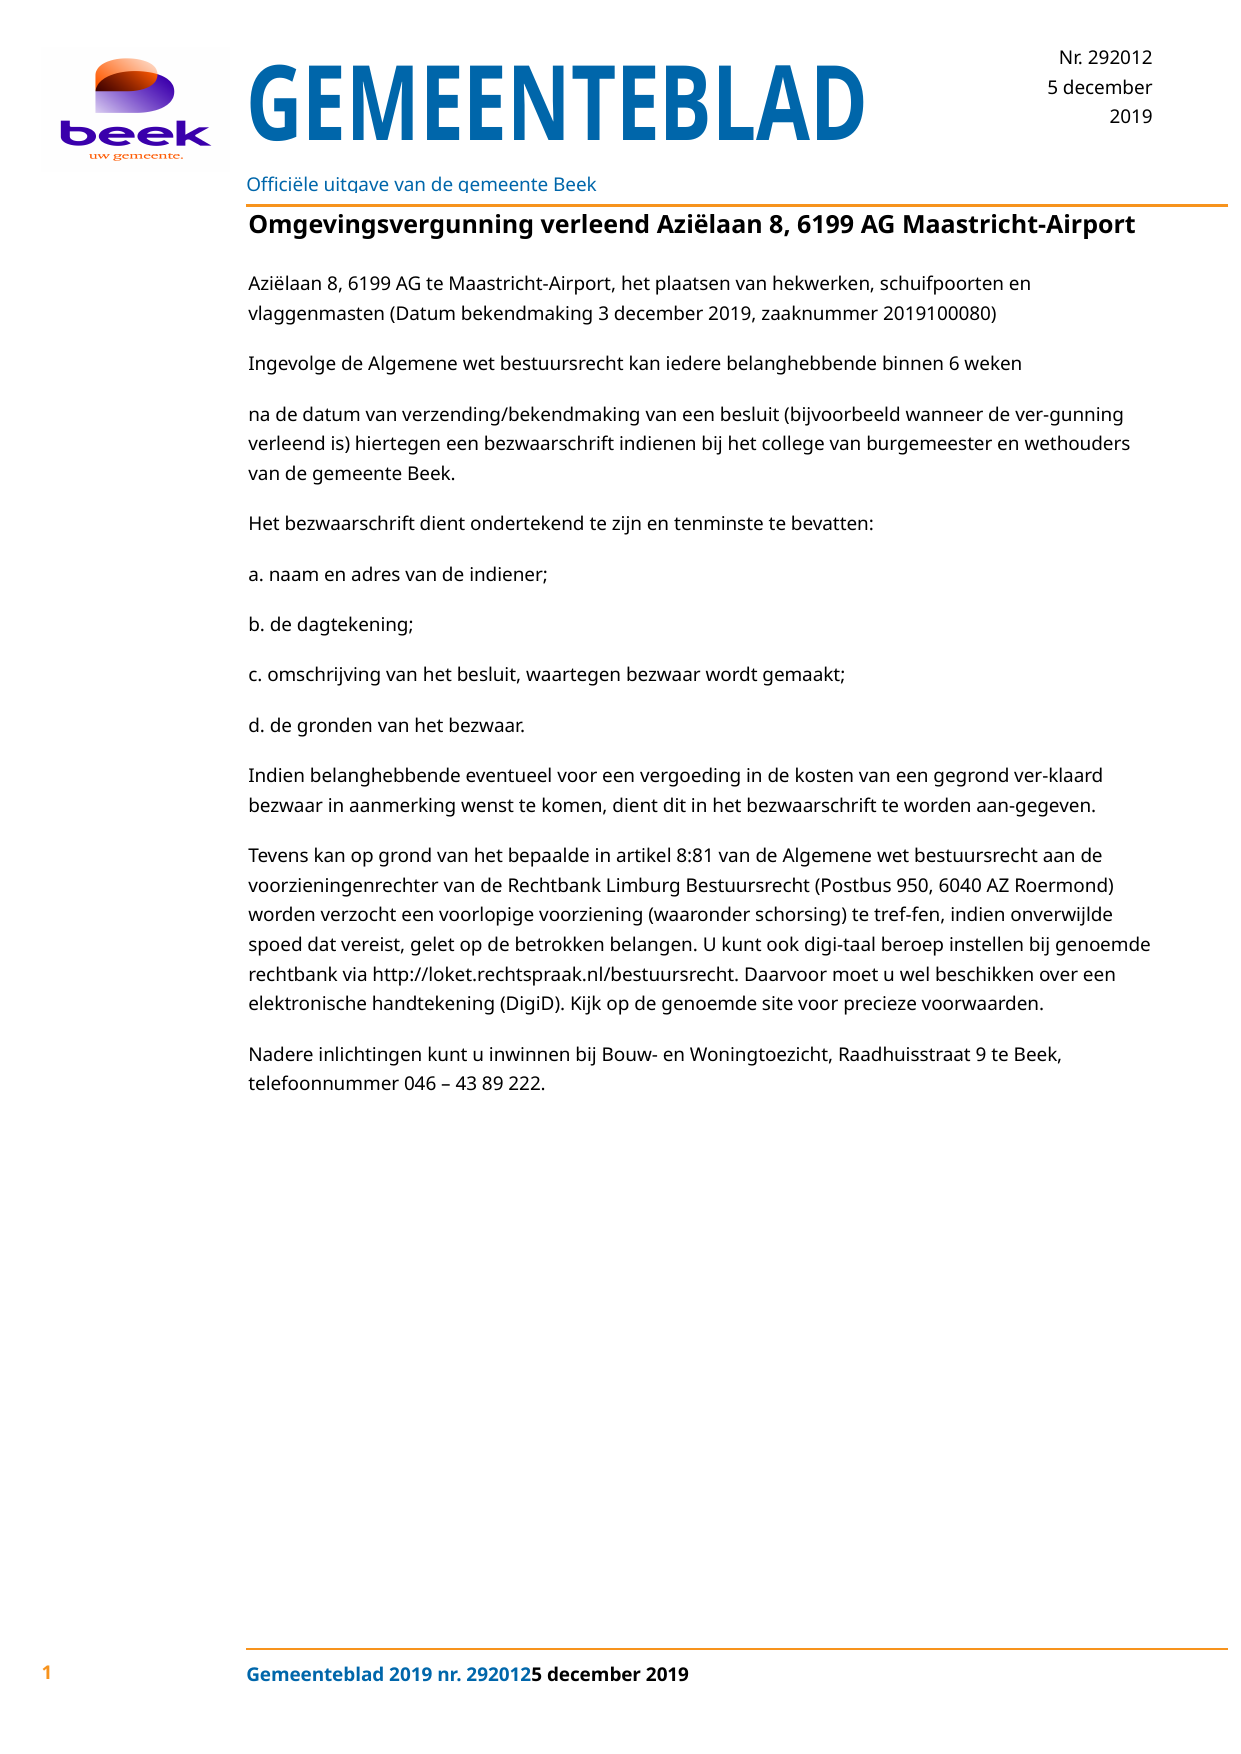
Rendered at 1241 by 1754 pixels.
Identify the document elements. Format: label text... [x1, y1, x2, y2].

text c. omschrijving van het besluit, waartegen bezwaar wordt gemaakt; [248, 662, 1152, 687]
text b. de dagtekening; [248, 611, 1152, 637]
text Tevens kan op grond van het bepaalde in artikel 8:81 van de Algemene wet bestuursrecht aan de voorzieningenrechter van de Rechtbank Limburg Bestuursrecht (Postbus 950, 6040 AZ Roermond) worden verzocht een voorlopige voorziening (waaronder schorsing) te tref-fen, indien onverwijlde spoed dat vereist, gelet op de betrokken belangen. U kunt ook digi-taal beroep instellen bij genoemde rechtbank via http://loket.rechtspraak.nl/bestuursrecht. Daarvoor moet u wel beschikken over een elektronische handtekening (DigiD). Kijk op de genoemde site voor precieze voorwaarden. [248, 842, 1152, 1016]
text Het bezwaarschrift dient ondertekend te zijn en tenminste te bevatten: [248, 510, 1152, 536]
text Omgevingsvergunning verleend Aziëlaan 8, 6199 AG Maastricht-Airport [248, 207, 1152, 241]
text na de datum van verzending/bekendmaking van een besluit (bijvoorbeeld wanneer de ver-gunning verleend is) hiertegen een bezwaarschrift indienen bij het college van burgemeester en wethouders van de gemeente Beek. [248, 401, 1152, 486]
text Aziëlaan 8, 6199 AG te Maastricht-Airport, het plaatsen van hekwerken, schuifpoorten en vlaggenmasten (Datum bekendmaking 3 december 2019, zaaknummer 2019100080) [248, 270, 1152, 326]
text Ingevolge de Algemene wet bestuursrecht kan iedere belanghebbende binnen 6 weken [248, 350, 1152, 376]
text d. de gronden van het bezwaar. [248, 712, 1152, 738]
text Nadere inlichtingen kunt u inwinnen bij Bouw- en Woningtoezicht, Raadhuisstraat 9 te Beek, telefoonnummer 046 – 43 89 222. [248, 1041, 1152, 1096]
text a. naam en adres van de indiener; [248, 561, 1152, 586]
picture [41, 47, 231, 172]
text Indien belanghebbende eventueel voor een vergoeding in de kosten van een gegrond ver-klaard bezwaar in aanmerking wenst te komen, dient dit in het bezwaarschrift te worden aan-gegeven. [248, 762, 1152, 818]
